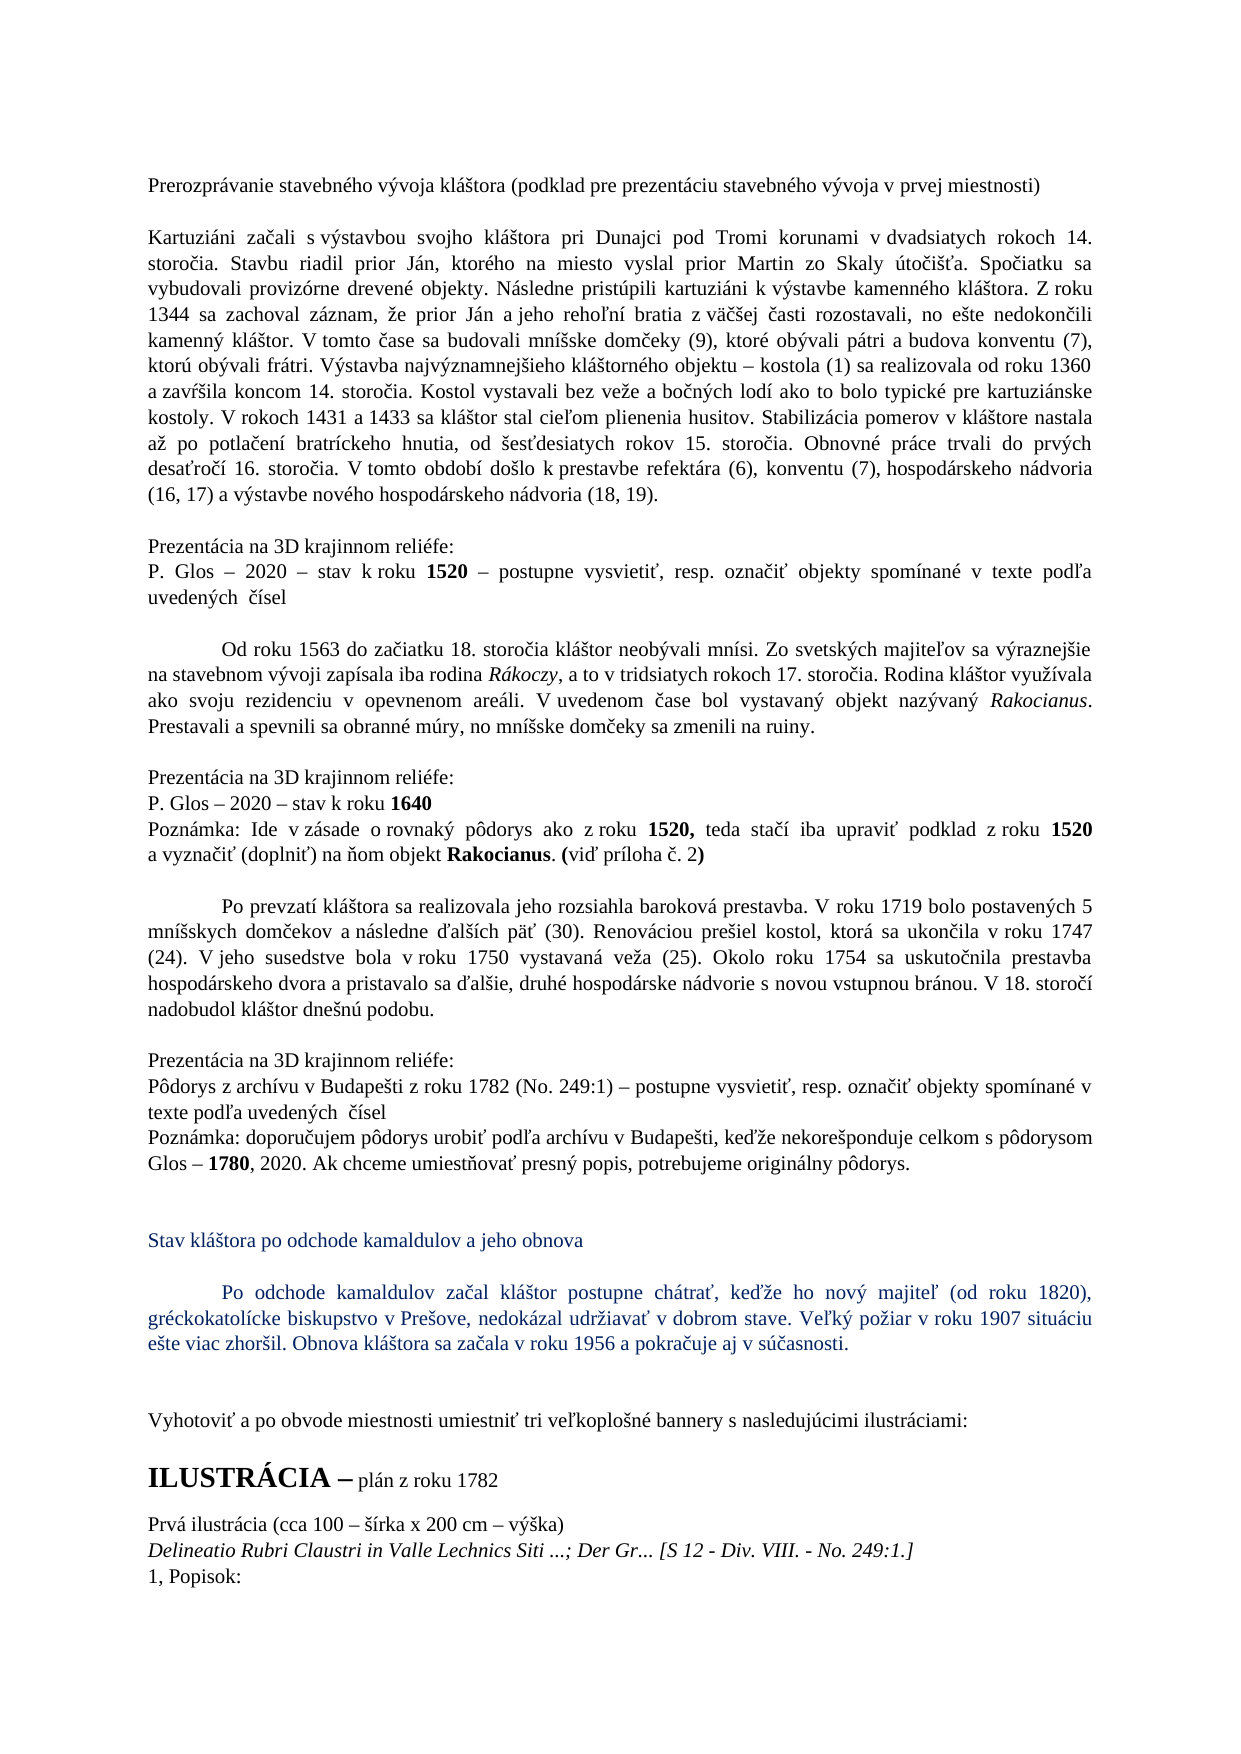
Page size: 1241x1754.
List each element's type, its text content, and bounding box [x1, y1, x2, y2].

text Prezentácia na 3D krajinnom reliéfe: [148, 1048, 1093, 1072]
text Po prevzatí kláštora sa realizovala jeho rozsiahla baroková prestavba. V roku 1719 bolo postavených 5 mníšskych domčekov a následne ďalších päť (30). Renováciou prešiel kostol, ktorá sa ukončila v roku 1747 (24). V jeho susedstve bola v roku 1750 vystavaná veža (25). Okolo roku 1754 sa uskutočnila prestavba hospodárskeho dvora a pristavalo sa ďalšie, druhé hospodárske nádvorie s novou vstupnou bránou. V 18. storočí nadobudol kláštor dnešnú podobu. [148, 894, 1093, 1021]
text Vyhotoviť a po obvode miestnosti umiestniť tri veľkoplošné bannery s nasledujúcimi ilustráciami: [148, 1408, 1093, 1432]
text Delineatio Rubri Claustri in Valle Lechnics Siti ...; Der Gr... [S 12 - Div. VIII. - No. 249:1.] [148, 1538, 1093, 1562]
text Stav kláštora po odchode kamaldulov a jeho obnova [148, 1228, 1093, 1252]
text P. Glos – 2020 – stav k roku 1640 [148, 791, 1093, 815]
text Po odchode kamaldulov začal kláštor postupne chátrať, keďže ho nový majiteľ (od roku 1820), gréckokatolícke biskupstvo v Prešove, nedokázal udržiavať v dobrom stave. Veľký požiar v roku 1907 situáciu ešte viac zhoršil. Obnova kláštora sa začala v roku 1956 a pokračuje aj v súčasnosti. [148, 1280, 1093, 1355]
text Prezentácia na 3D krajinnom reliéfe: [148, 533, 1093, 558]
text Prerozprávanie stavebného vývoja kláštora (podklad pre prezentáciu stavebného vývoja v prvej miestnosti) [148, 173, 1093, 197]
text ILUSTRÁCIA – plán z roku 1782 [148, 1460, 1093, 1493]
text Prezentácia na 3D krajinnom reliéfe: [148, 765, 1093, 789]
text Od roku 1563 do začiatku 18. storočia kláštor neobývali mnísi. Zo svetských majiteľov sa výraznejšie na stavebnom vývoji zapísala iba rodina Rákoczy, a to v tridsiatych rokoch 17. storočia. Rodina kláštor využívala ako svoju rezidenciu v opevnenom areáli. V uvedenom čase bol vystavaný objekt nazývaný Rakocianus. Prestavali a spevnili sa obranné múry, no mníšske domčeky sa zmenili na ruiny. [148, 636, 1093, 738]
text Kartuziáni začali s výstavbou svojho kláštora pri Dunajci pod Tromi korunami v dvadsiatych rokoch 14. storočia. Stavbu riadil prior Ján, ktorého na miesto vyslal prior Martin zo Skaly útočišťa. Spočiatku sa vybudovali provizórne drevené objekty. Následne pristúpili kartuziáni k výstavbe kamenného kláštora. Z roku 1344 sa zachoval záznam, že prior Ján a jeho rehoľní bratia z väčšej časti rozostavali, no ešte nedokončili kamenný kláštor. V tomto čase sa budovali mníšske domčeky (9), ktoré obývali pátri a budova konventu (7), ktorú obývali frátri. Výstavba najvýznamnejšieho kláštorného objektu – kostola (1) sa realizovala od roku 1360 a zavŕšila koncom 14. storočia. Kostol vystavali bez veže a bočných lodí ako to bolo typické pre kartuziánske kostoly. V rokoch 1431 a 1433 sa kláštor stal cieľom plienenia husitov. Stabilizácia pomerov v kláštore nastala až po potlačení bratríckeho hnutia, od šesťdesiatych rokov 15. storočia. Obnovné práce trvali do prvých desaťročí 16. storočia. V tomto období došlo k prestavbe refektára (6), konventu (7), hospodárskeho nádvoria (16, 17) a výstavbe nového hospodárskeho nádvoria (18, 19). [148, 225, 1093, 506]
text Prvá ilustrácia (cca 100 – šírka x 200 cm – výška) [148, 1512, 1093, 1536]
text 1, Popisok: [148, 1564, 1093, 1588]
text Poznámka: doporučujem pôdorys urobiť podľa archívu v Budapešti, keďže nekorešponduje celkom s pôdorysom Glos – 1780, 2020. Ak chceme umiestňovať presný popis, potrebujeme originálny pôdorys. [148, 1125, 1093, 1175]
text Pôdorys z archívu v Budapešti z roku 1782 (No. 249:1) – postupne vysvietiť, resp. označiť objekty spomínané v texte podľa uvedených čísel [148, 1074, 1093, 1124]
text Poznámka: Ide v zásade o rovnaký pôdorys ako z roku 1520, teda stačí iba upraviť podklad z roku 1520 a vyznačiť (doplniť) na ňom objekt Rakocianus. (viď príloha č. 2) [148, 817, 1093, 866]
text P. Glos – 2020 – stav k roku 1520 – postupne vysvietiť, resp. označiť objekty spomínané v texte podľa uvedených čísel [148, 559, 1093, 609]
